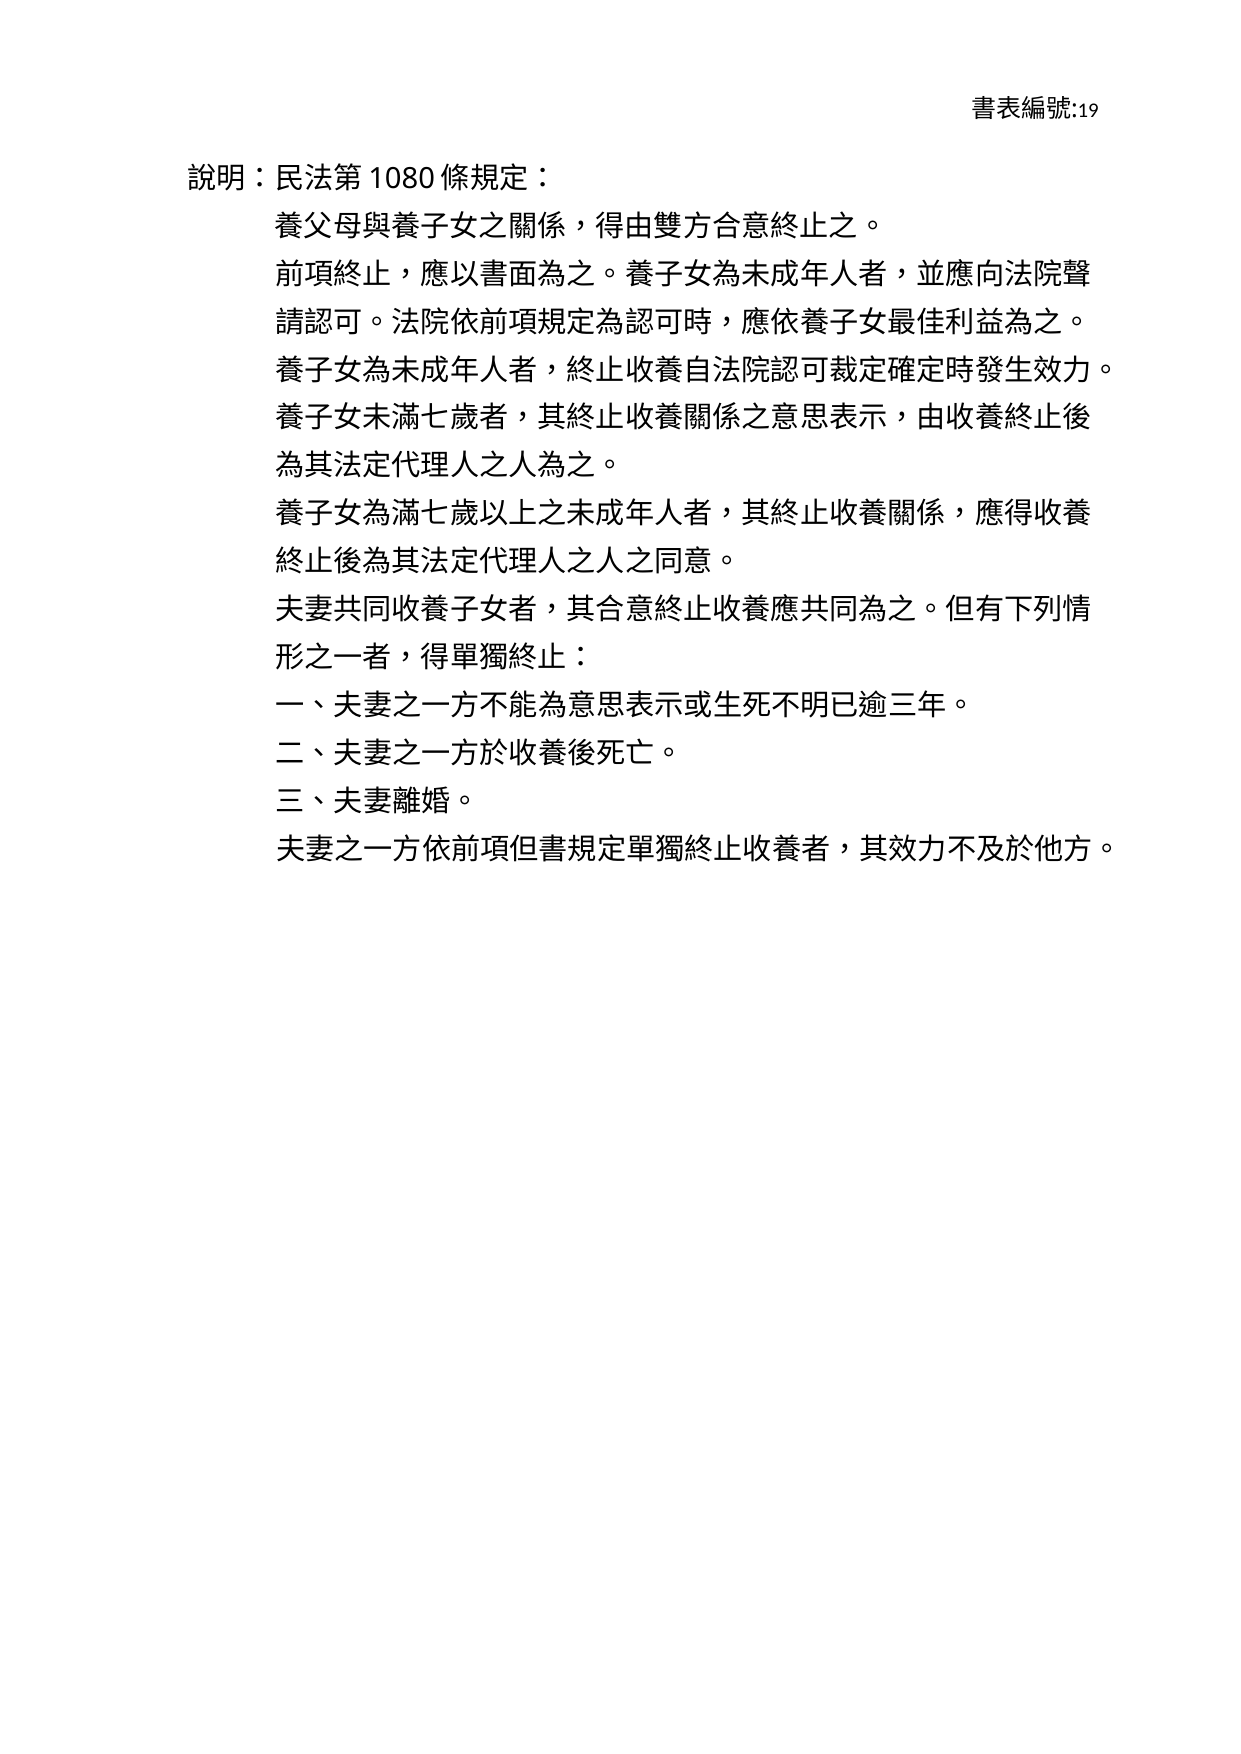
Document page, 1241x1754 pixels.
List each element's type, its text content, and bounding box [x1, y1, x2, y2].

text 養子女為未成年人者，終止收養自法院認可裁定確定時發生效力。 [275, 342, 1098, 389]
text 說明：民法第1080條規定： [187, 150, 1098, 198]
text 養父母與養子女之關係，得由雙方合意終止之。 [274, 198, 1098, 246]
text 三、夫妻離婚。 [274, 773, 1098, 821]
text 二、夫妻之一方於收養後死亡。 [274, 725, 1098, 773]
text 前項終止，應以書面為之。養子女為未成年人者，並應向法院聲請認可。法院依前項規定為認可時，應依養子女最佳利益為之。 [275, 246, 1098, 342]
text 養子女為滿七歲以上之未成年人者，其終止收養關係，應得收養終止後為其法定代理人之人之同意。 [275, 485, 1098, 581]
text 夫妻共同收養子女者，其合意終止收養應共同為之。但有下列情形之一者，得單獨終止： [275, 581, 1098, 677]
text 養子女未滿七歲者，其終止收養關係之意思表示，由收養終止後為其法定代理人之人為之。 [275, 389, 1098, 485]
text 夫妻之一方依前項但書規定單獨終止收養者，其效力不及於他方。 [275, 821, 1098, 869]
text 一、夫妻之一方不能為意思表示或生死不明已逾三年。 [274, 677, 1098, 725]
